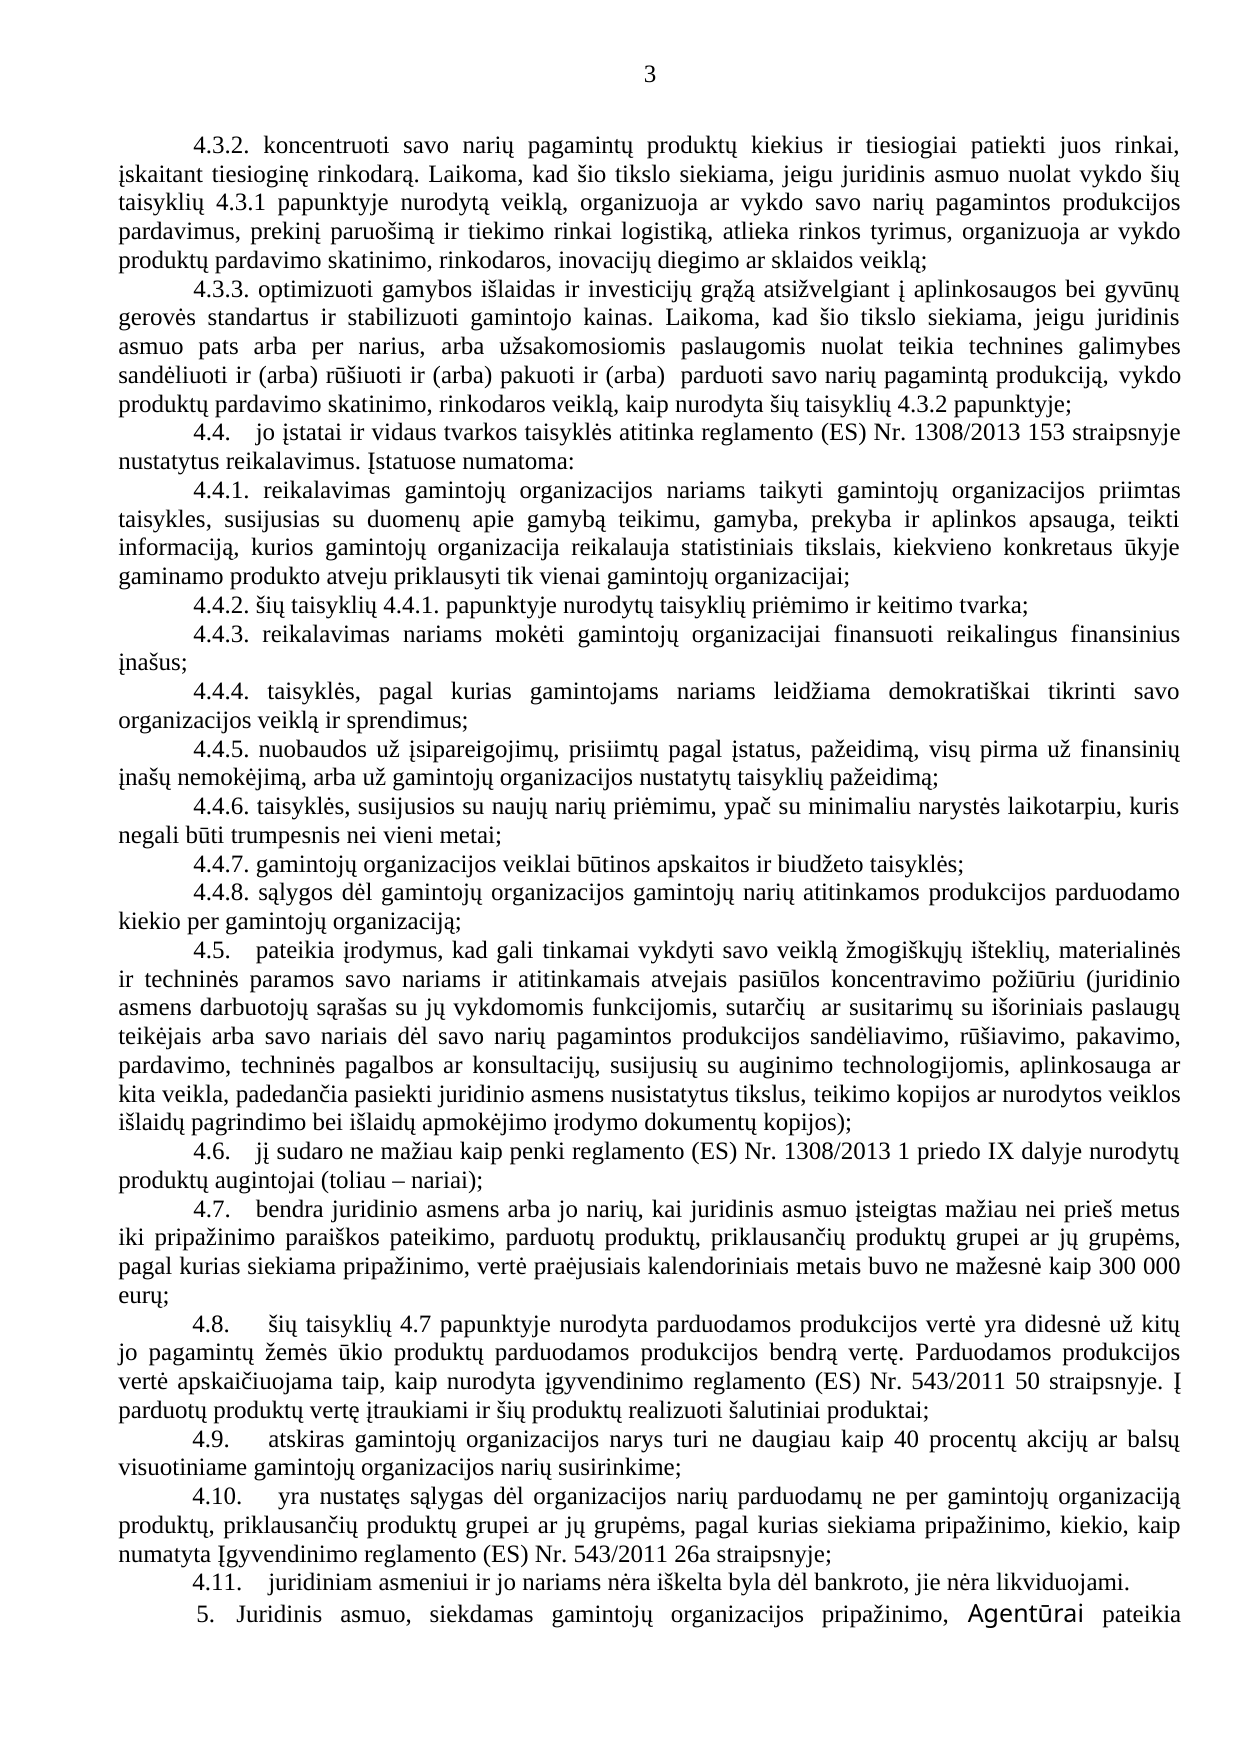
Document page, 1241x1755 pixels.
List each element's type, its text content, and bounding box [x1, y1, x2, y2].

text 4.7. bendra juridinio asmens arba jo narių, kai juridinis asmuo įsteigtas mažiau nei prieš metus iki pripažinimo paraiškos pateikimo, parduotų produktų, priklausančių produktų grupei ar jų grupėms, pagal kurias siekiama pripažinimo, vertė praėjusiais kalendoriniais metais buvo ne mažesnė kaip 300 000 eurų; [118, 1194, 1181, 1309]
text 4.9. atskiras gamintojų organizacijos narys turi ne daugiau kaip 40 procentų akcijų ar balsų visuotiniame gamintojų organizacijos narių susirinkime; [118, 1424, 1181, 1481]
text 4.4.3. reikalavimas nariams mokėti gamintojų organizacijai finansuoti reikalingus finansinius įnašus; [118, 619, 1181, 676]
text 4.11. juridiniam asmeniui ir jo nariams nėra iškelta byla dėl bankroto, jie nėra likviduojami. [118, 1567, 1181, 1596]
text 4.4.8. sąlygos dėl gamintojų organizacijos gamintojų narių atitinkamos produkcijos parduodamo kiekio per gamintojų organizaciją; [118, 877, 1181, 935]
text 4.4.7. gamintojų organizacijos veiklai būtinos apskaitos ir biudžeto taisyklės; [118, 849, 1181, 877]
text 4.8. šių taisyklių 4.7 papunktyje nurodyta parduodamos produkcijos vertė yra didesnė už kitų jo pagamintų žemės ūkio produktų parduodamos produkcijos bendrą vertę. Parduodamos produkcijos vertė apskaičiuojama taip, kaip nurodyta įgyvendinimo reglamento (ES) Nr. 543/2011 50 straipsnyje. Į parduotų produktų vertę įtraukiami ir šių produktų realizuoti šalutiniai produktai; [118, 1309, 1181, 1424]
text 4.4.1. reikalavimas gamintojų organizacijos nariams taikyti gamintojų organizacijos priimtas taisykles, susijusias su duomenų apie gamybą teikimu, gamyba, prekyba ir aplinkos apsauga, teikti informaciją, kurios gamintojų organizacija reikalauja statistiniais tikslais, kiekvieno konkretaus ūkyje gaminamo produkto atveju priklausyti tik vienai gamintojų organizacijai; [118, 475, 1181, 590]
text 4.4.2. šių taisyklių 4.4.1. papunktyje nurodytų taisyklių priėmimo ir keitimo tvarka; [118, 590, 1181, 619]
text 4.4.5. nuobaudos už įsipareigojimų, prisiimtų pagal įstatus, pažeidimą, visų pirma už finansinių įnašų nemokėjimą, arba už gamintojų organizacijos nustatytų taisyklių pažeidimą; [118, 734, 1181, 791]
text 4.4.6. taisyklės, susijusios su naujų narių priėmimu, ypač su minimaliu narystės laikotarpiu, kuris negali būti trumpesnis nei vieni metai; [118, 791, 1181, 849]
text 4.4. jo įstatai ir vidaus tvarkos taisyklės atitinka reglamento (ES) Nr. 1308/2013 153 straipsnyje nustatytus reikalavimus. Įstatuose numatoma: [118, 417, 1181, 475]
text 4.10. yra nustatęs sąlygas dėl organizacijos narių parduodamų ne per gamintojų organizaciją produktų, priklausančių produktų grupei ar jų grupėms, pagal kurias siekiama pripažinimo, kiekio, kaip numatyta Įgyvendinimo reglamento (ES) Nr. 543/2011 26a straipsnyje; [118, 1481, 1181, 1567]
text 5. Juridinis asmuo, siekdamas gamintojų organizacijos pripažinimo, Agentūrai pateikia [118, 1596, 1181, 1630]
text 4.5. pateikia įrodymus, kad gali tinkamai vykdyti savo veiklą žmogiškųjų išteklių, materialinės ir techninės paramos savo nariams ir atitinkamais atvejais pasiūlos koncentravimo požiūriu (juridinio asmens darbuotojų sąrašas su jų vykdomomis funkcijomis, sutarčių ar susitarimų su išoriniais paslaugų teikėjais arba savo nariais dėl savo narių pagamintos produkcijos sandėliavimo, rūšiavimo, pakavimo, pardavimo, techninės pagalbos ar konsultacijų, susijusių su auginimo technologijomis, aplinkosauga ar kita veikla, padedančia pasiekti juridinio asmens nusistatytus tikslus, teikimo kopijos ar nurodytos veiklos išlaidų pagrindimo bei išlaidų apmokėjimo įrodymo dokumentų kopijos); [118, 935, 1181, 1136]
text 4.6. jį sudaro ne mažiau kaip penki reglamento (ES) Nr. 1308/2013 1 priedo IX dalyje nurodytų produktų augintojai (toliau – nariai); [118, 1136, 1181, 1194]
text 4.3.2. koncentruoti savo narių pagamintų produktų kiekius ir tiesiogiai patiekti juos rinkai, įskaitant tiesioginę rinkodarą. Laikoma, kad šio tikslo siekiama, jeigu juridinis asmuo nuolat vykdo šių taisyklių 4.3.1 papunktyje nurodytą veiklą, organizuoja ar vykdo savo narių pagamintos produkcijos pardavimus, prekinį paruošimą ir tiekimo rinkai logistiką, atlieka rinkos tyrimus, organizuoja ar vykdo produktų pardavimo skatinimo, rinkodaros, inovacijų diegimo ar sklaidos veiklą; [118, 130, 1181, 274]
text 4.3.3. optimizuoti gamybos išlaidas ir investicijų grąžą atsižvelgiant į aplinkosaugos bei gyvūnų gerovės standartus ir stabilizuoti gamintojo kainas. Laikoma, kad šio tikslo siekiama, jeigu juridinis asmuo pats arba per narius, arba užsakomosiomis paslaugomis nuolat teikia technines galimybes sandėliuoti ir (arba) rūšiuoti ir (arba) pakuoti ir (arba) parduoti savo narių pagamintą produkciją, vykdo produktų pardavimo skatinimo, rinkodaros veiklą, kaip nurodyta šių taisyklių 4.3.2 papunktyje; [118, 274, 1181, 417]
text 4.4.4. taisyklės, pagal kurias gamintojams nariams leidžiama demokratiškai tikrinti savo organizacijos veiklą ir sprendimus; [118, 676, 1181, 734]
